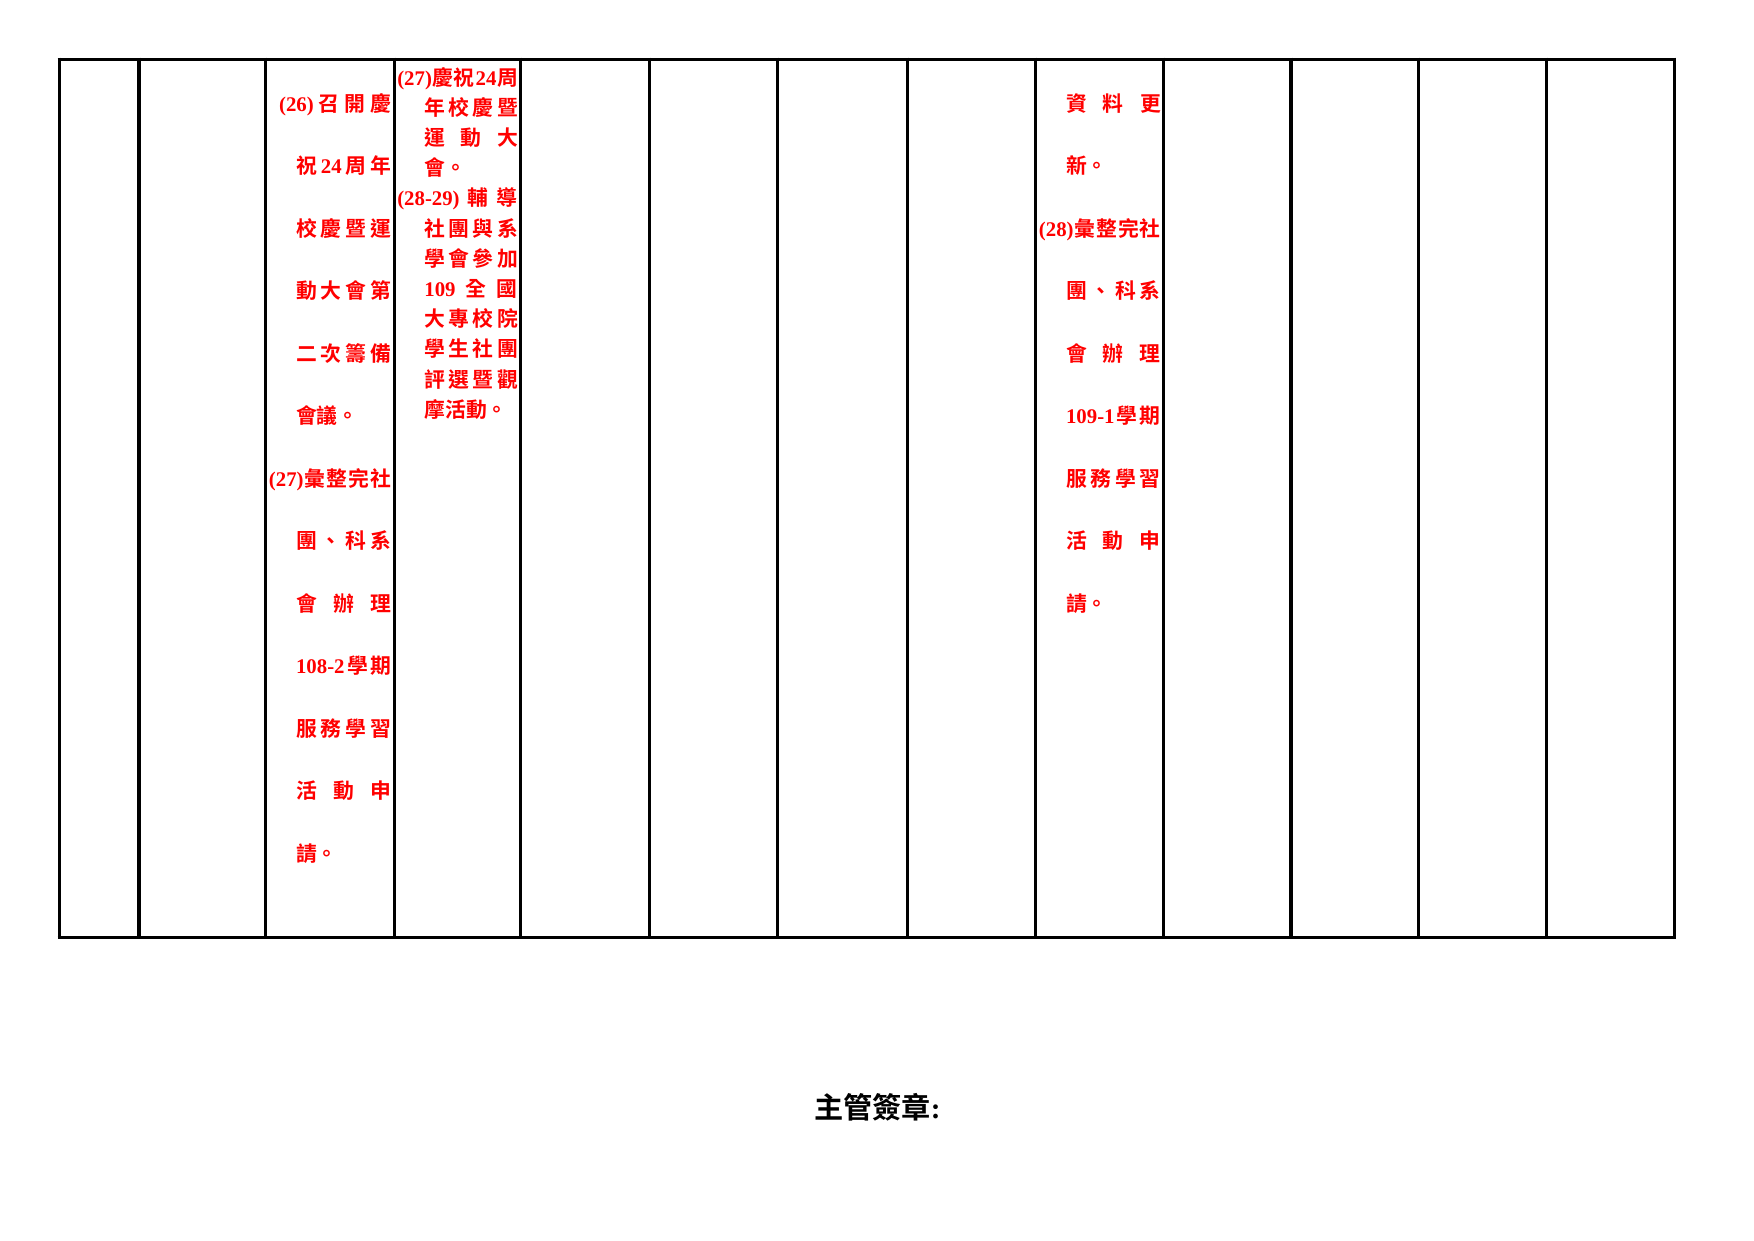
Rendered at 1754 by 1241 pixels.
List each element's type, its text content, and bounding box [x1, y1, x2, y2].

table_cell 資料更新。 (28)彙整完社團、科系會辦理109-1學期服務學習活動申請。 [1037, 61, 1162, 936]
table_cell [1293, 61, 1417, 936]
table_cell [651, 61, 776, 936]
table_cell [779, 61, 906, 936]
table_cell (26)召開慶祝24周年校慶暨運動大會第二次籌備會議。 (27)彙整完社團、科系會辦理108-2學期服務學習活動申請。 [267, 61, 393, 936]
table_cell [1548, 61, 1673, 936]
table_cell [141, 61, 264, 936]
text 主管簽章: [59, 1064, 1695, 1126]
table_cell (27)慶祝24周年校慶暨運動大會。 (28-29)輔導社團與系學會參加109全國大專校院學生社團評選暨觀摩活動。 [396, 61, 519, 936]
table_cell [1165, 61, 1289, 936]
table_cell [522, 61, 648, 936]
table_cell [1420, 61, 1545, 936]
table_cell [909, 61, 1034, 936]
table_cell [61, 61, 137, 936]
